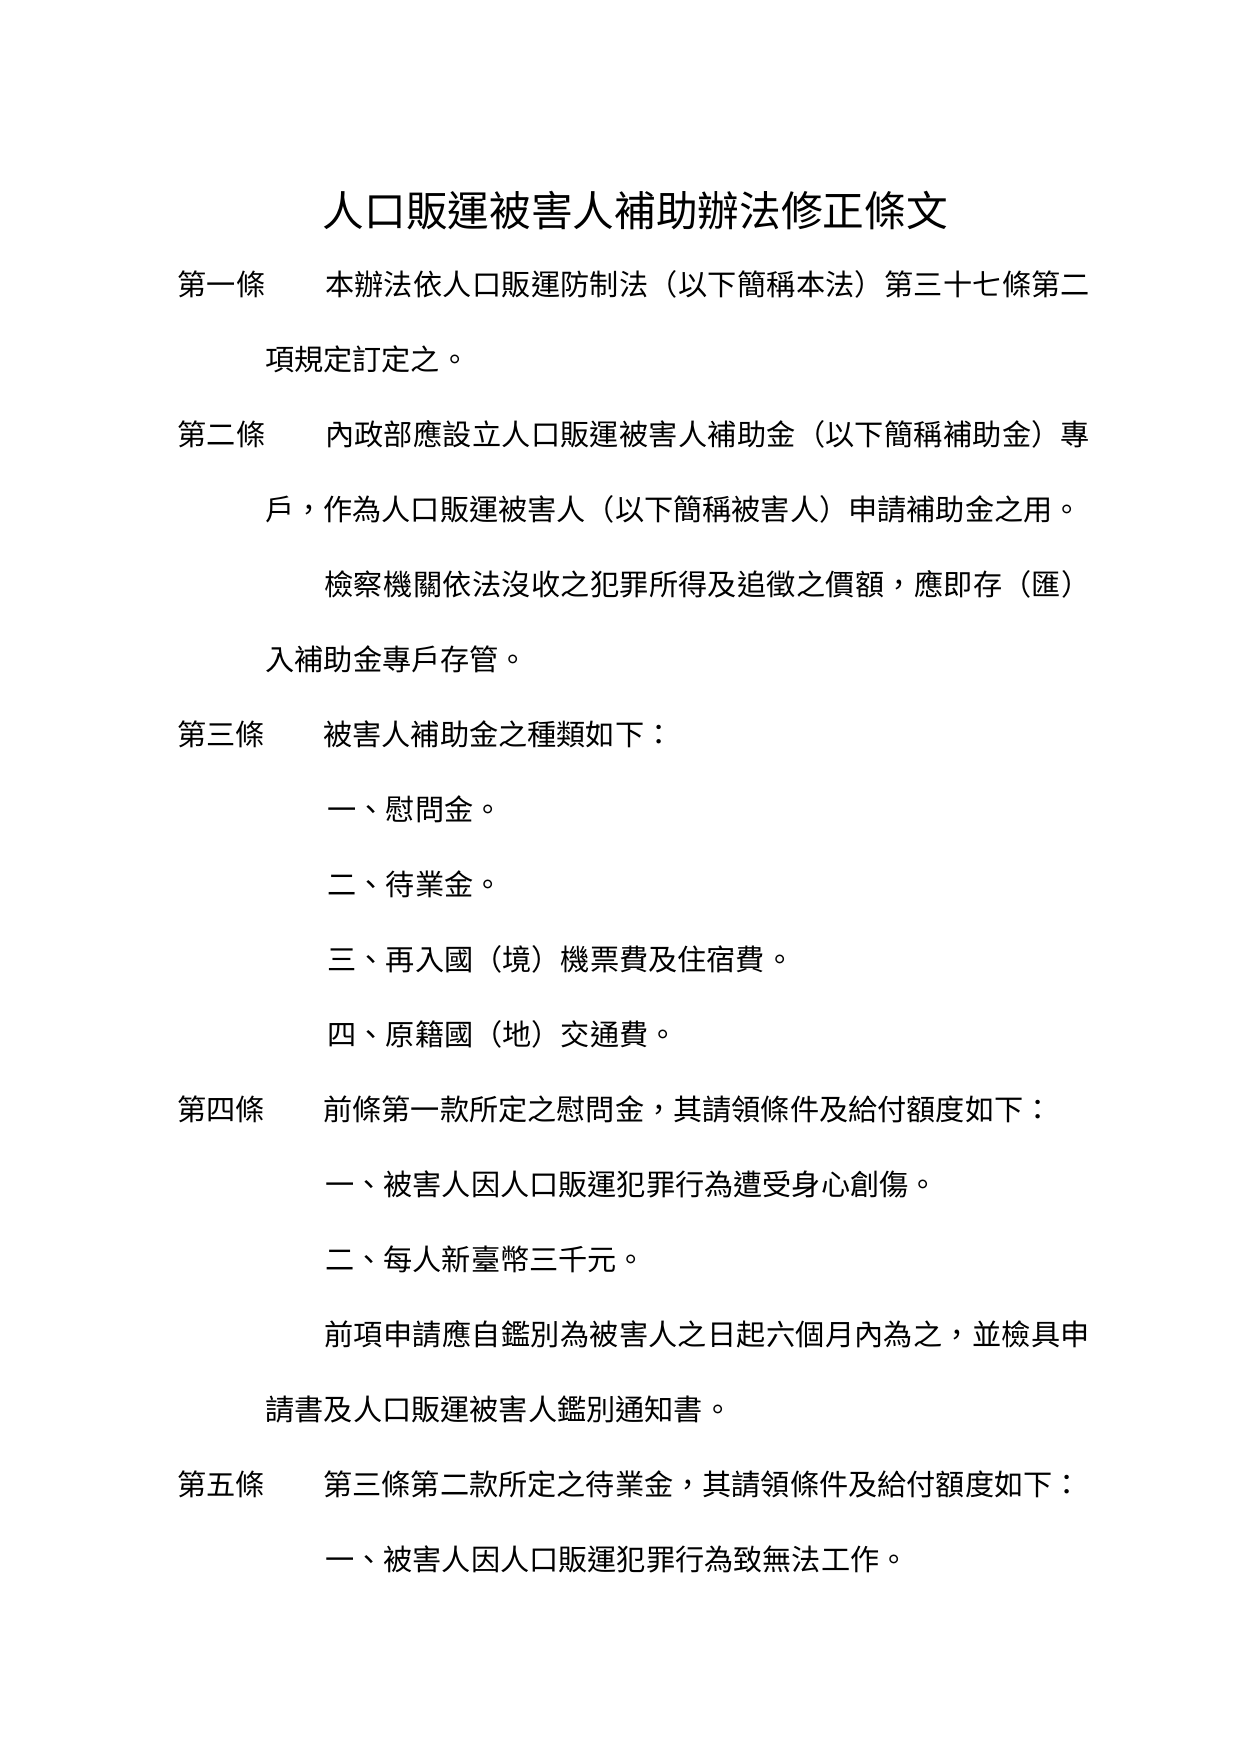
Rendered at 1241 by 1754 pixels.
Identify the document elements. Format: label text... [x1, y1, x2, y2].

text 第四條 前條第一款所定之慰問金，其請領條件及給付額度如下： [177, 1071, 1092, 1146]
text 三、再入國（境）機票費及住宿費。 [327, 921, 1092, 996]
text 人口販運被害人補助辦法修正條文 [177, 171, 1092, 246]
text 第五條 第三條第二款所定之待業金，其請領條件及給付額度如下： [177, 1446, 1092, 1521]
text 第二條 內政部應設立人口販運被害人補助金（以下簡稱補助金）專戶，作為人口販運被害人（以下簡稱被害人）申請補助金之用。 [177, 396, 1092, 546]
text 第三條 被害人補助金之種類如下： [177, 696, 1092, 771]
text 一、慰問金。 [327, 771, 1092, 846]
text 一、被害人因人口販運犯罪行為致無法工作。 [325, 1521, 1092, 1596]
text 二、每人新臺幣三千元。 [325, 1221, 1092, 1296]
text 檢察機關依法沒收之犯罪所得及追徵之價額，應即存（匯）入補助金專戶存管。 [265, 546, 1092, 696]
text 第一條 本辦法依人口販運防制法（以下簡稱本法）第三十七條第二項規定訂定之。 [177, 246, 1092, 396]
text 一、被害人因人口販運犯罪行為遭受身心創傷。 [325, 1146, 1092, 1221]
text 前項申請應自鑑別為被害人之日起六個月內為之，並檢具申請書及人口販運被害人鑑別通知書。 [265, 1296, 1092, 1446]
text 二、待業金。 [327, 846, 1092, 921]
text 四、原籍國（地）交通費。 [327, 996, 1092, 1071]
